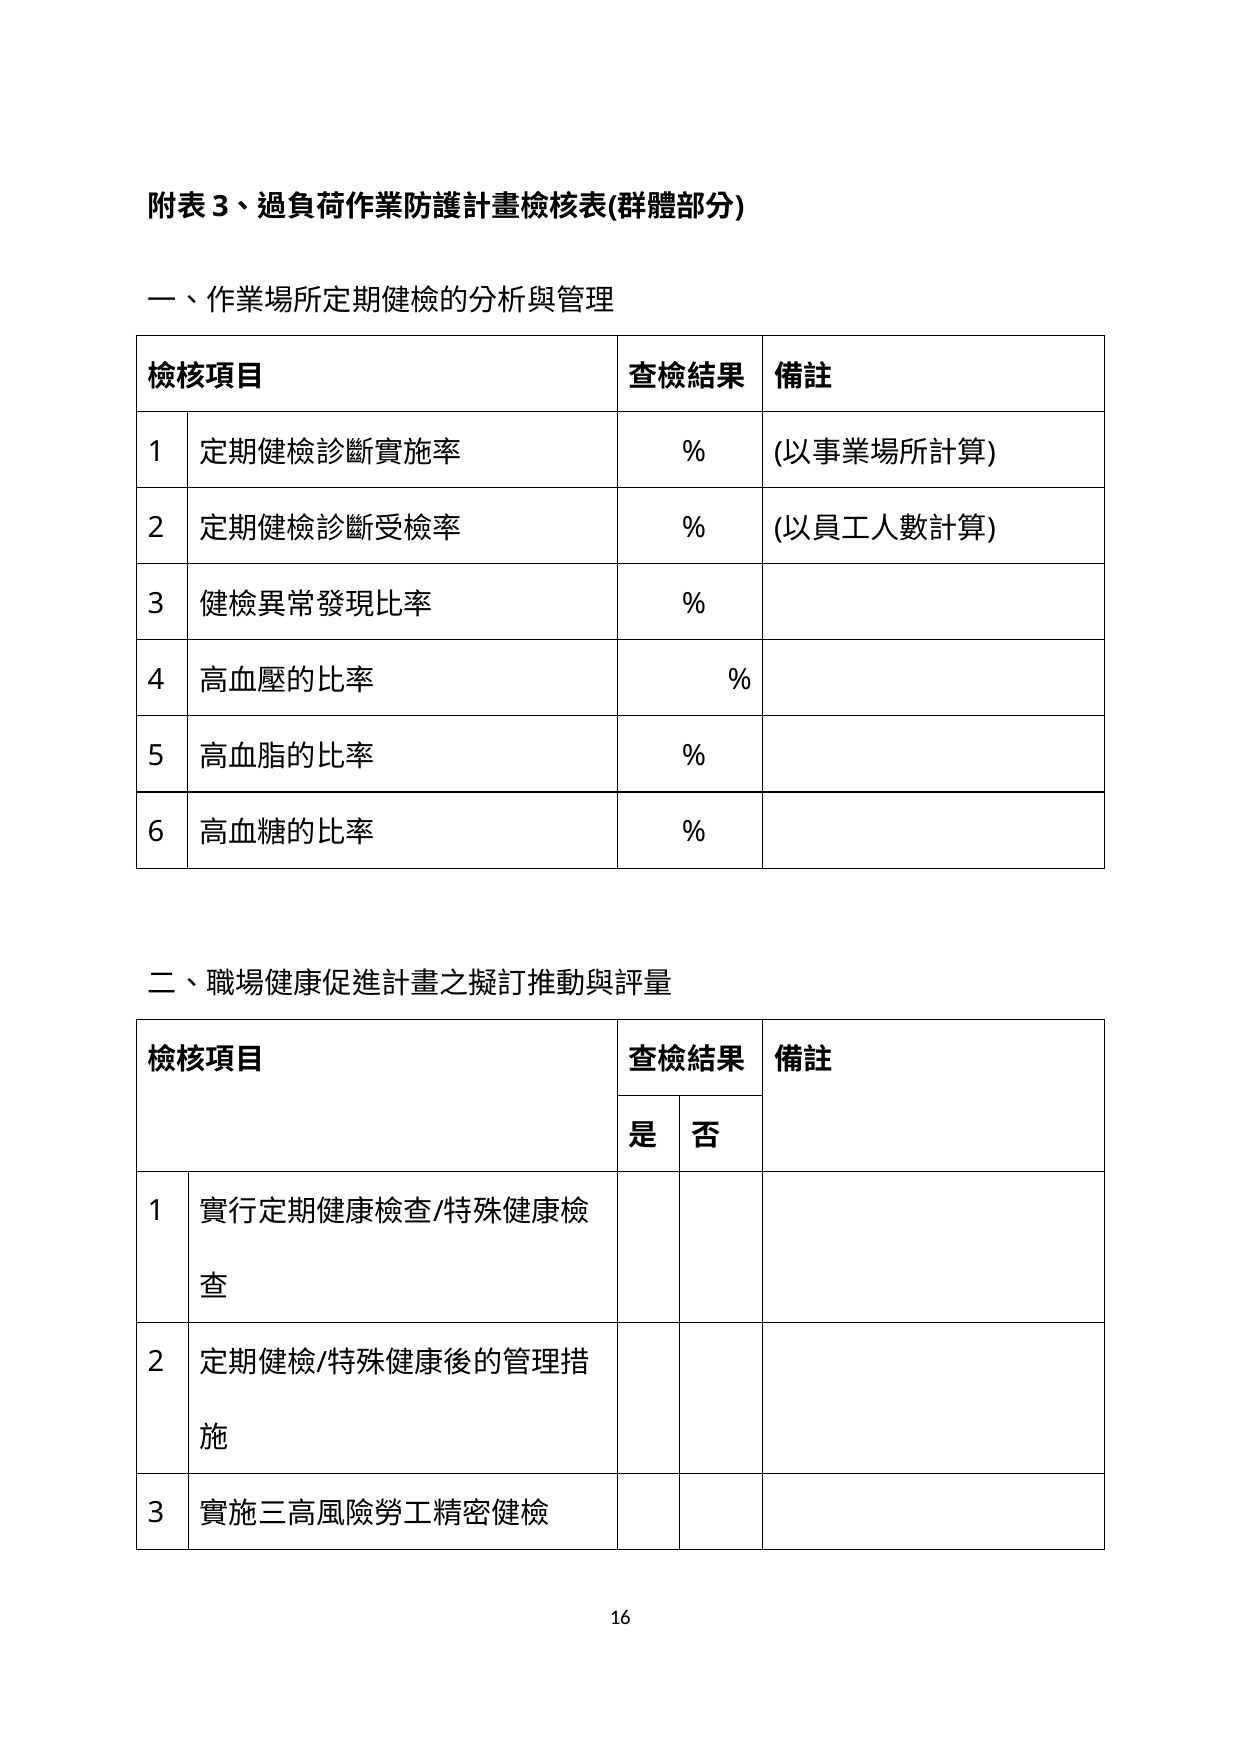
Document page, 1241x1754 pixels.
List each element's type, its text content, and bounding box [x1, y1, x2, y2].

table_cell % [618, 640, 762, 715]
table_header 檢核項目 [137, 1020, 617, 1171]
table_cell 4 [137, 640, 187, 715]
table_cell 3 [137, 1474, 188, 1549]
table_cell [763, 640, 1104, 715]
text 二、職場健康促進計畫之擬訂推動與評量 [148, 943, 1092, 1018]
table_cell % [618, 793, 762, 867]
table_cell [763, 793, 1104, 867]
table_cell [680, 1474, 762, 1549]
text 一、作業場所定期健檢的分析與管理 [148, 260, 1092, 335]
table_cell 健檢異常發現比率 [188, 564, 617, 639]
table_header 查檢結果 [618, 1020, 762, 1094]
table_cell 5 [137, 716, 187, 791]
table_cell [618, 1474, 679, 1549]
table_cell 2 [137, 1323, 188, 1473]
table_cell [763, 564, 1104, 639]
table_cell [763, 716, 1104, 791]
table_cell [763, 1323, 1104, 1473]
table_cell 否 [680, 1096, 762, 1171]
table_cell % [618, 488, 762, 563]
table_cell 1 [137, 1172, 188, 1322]
table_header 備註 [763, 1020, 1104, 1171]
table_cell (以員工人數計算) [763, 488, 1104, 563]
table_cell 1 [137, 412, 187, 487]
table_cell (以事業場所計算) [763, 412, 1104, 487]
table_cell 實施三高風險勞工精密健檢 [189, 1474, 617, 1549]
table_cell 3 [137, 564, 187, 639]
table_cell [680, 1323, 762, 1473]
table_cell 高血糖的比率 [188, 793, 617, 867]
table_cell 高血脂的比率 [188, 716, 617, 791]
table_cell 定期健檢診斷受檢率 [188, 488, 617, 563]
table_header 檢核項目 [137, 336, 617, 411]
table_header 查檢結果 [618, 336, 762, 411]
table_cell [763, 1474, 1104, 1549]
subtitle 附表3、過負荷作業防護計畫檢核表(群體部分) [148, 166, 1092, 241]
table_cell % [618, 564, 762, 639]
table_cell 高血壓的比率 [188, 640, 617, 715]
table_cell [618, 1323, 679, 1473]
table_cell 6 [137, 793, 187, 867]
table_cell % [618, 412, 762, 487]
table_cell 實行定期健康檢查/特殊健康檢查 [189, 1172, 617, 1322]
table_cell 定期健檢診斷實施率 [188, 412, 617, 487]
table_cell [763, 1172, 1104, 1322]
table_cell % [618, 716, 762, 791]
table_cell 是 [618, 1096, 679, 1171]
table_header 備註 [763, 336, 1104, 411]
table_cell 定期健檢/特殊健康後的管理措施 [189, 1323, 617, 1473]
table_cell [618, 1172, 679, 1322]
table_cell 2 [137, 488, 187, 563]
table_cell [680, 1172, 762, 1322]
